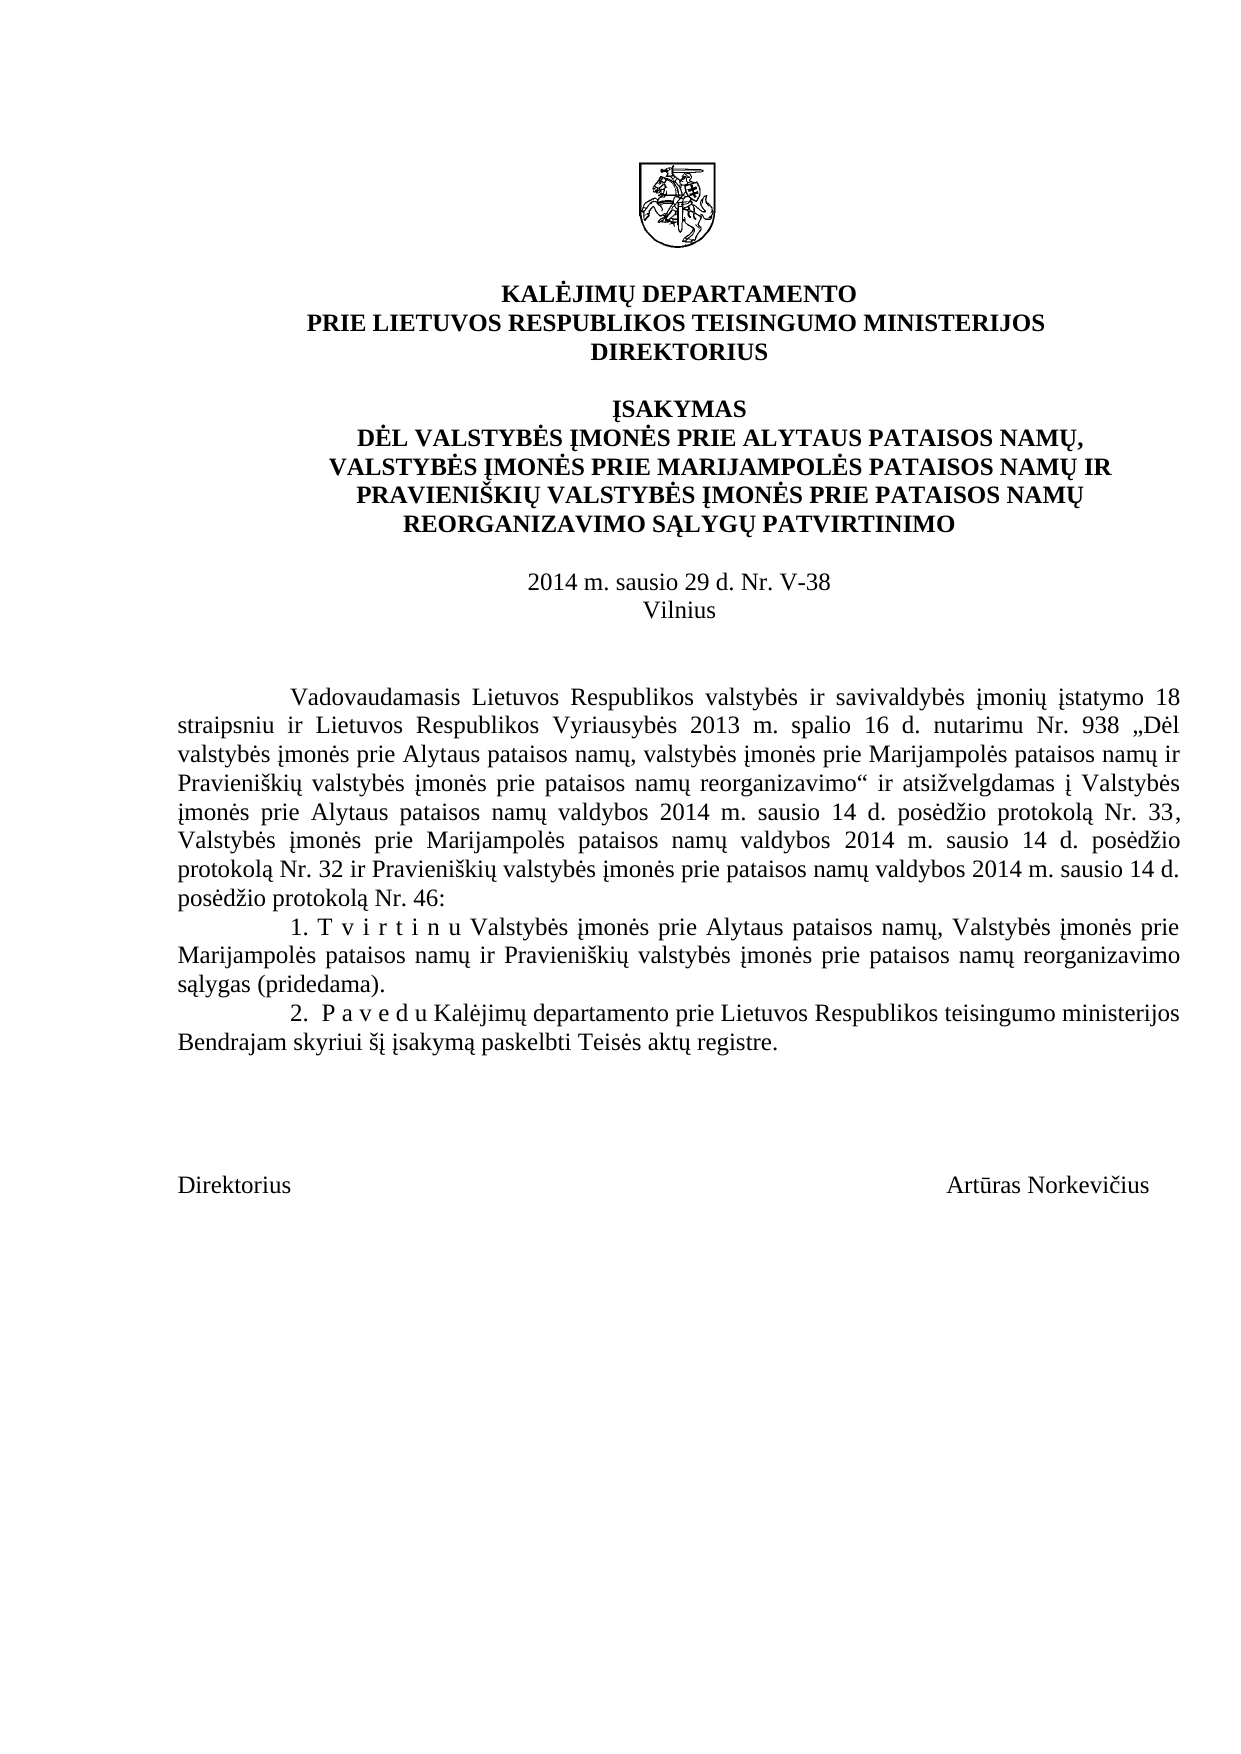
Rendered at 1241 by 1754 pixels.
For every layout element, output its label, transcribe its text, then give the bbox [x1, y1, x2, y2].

text Direktorius Artūras Norkevičius [177, 1170, 1181, 1199]
text PRAVIENIŠKIŲ VALSTYBĖS ĮMONĖS PRIE PATAISOS NAMŲ [266, 480, 1181, 509]
text KALĖJIMŲ DEPARTAMENTO [177, 279, 1181, 308]
text 1. T v i r t i n u Valstybės įmonės prie Alytaus pataisos namų, Valstybės įmonės prie Marijampolės pataisos namų ir Pravieniškių valstybės įmonės prie pataisos namų reorganizavimo sąlygas (pridedama). [177, 912, 1181, 998]
text 2014 m. sausio 29 d. Nr. V-38 [177, 567, 1181, 595]
text REORGANIZAVIMO SĄLYGŲ PATVIRTINIMO [177, 509, 1181, 538]
text DĖL VALSTYBĖS ĮMONĖS PRIE ALYTAUS PATAISOS NAMŲ, [266, 423, 1181, 452]
text VALSTYBĖS ĮMONĖS PRIE MARIJAMPOLĖS PATAISOS NAMŲ IR [266, 452, 1181, 480]
text 2. P a v e d u Kalėjimų departamento prie Lietuvos Respublikos teisingumo ministerijos Bendrajam skyriui šį įsakymą paskelbti Teisės aktų registre. [177, 998, 1181, 1055]
text Vilnius [177, 595, 1181, 624]
text PRIE LIETUVOS RESPUBLIKOS TEISINGUMO MINISTERIJOS [177, 308, 1181, 337]
text ĮSAKYMAS [177, 394, 1181, 423]
text DIREKTORIUS [177, 337, 1181, 365]
text Vadovaudamasis Lietuvos Respublikos valstybės ir savivaldybės įmonių įstatymo 18 straipsniu ir Lietuvos Respublikos Vyriausybės 2013 m. spalio 16 d. nutarimu Nr. 938 „Dėl valstybės įmonės prie Alytaus pataisos namų, valstybės įmonės prie Marijampolės pataisos namų ir Pravieniškių valstybės įmonės prie pataisos namų reorganizavimo“ ir atsižvelgdamas į Valstybės įmonės prie Alytaus pataisos namų valdybos 2014 m. sausio 14 d. posėdžio protokolą Nr. 33, Valstybės įmonės prie Marijampolės pataisos namų valdybos 2014 m. sausio 14 d. posėdžio protokolą Nr. 32 ir Pravieniškių valstybės įmonės prie pataisos namų valdybos 2014 m. sausio 14 d. posėdžio protokolą Nr. 46: [177, 682, 1181, 912]
